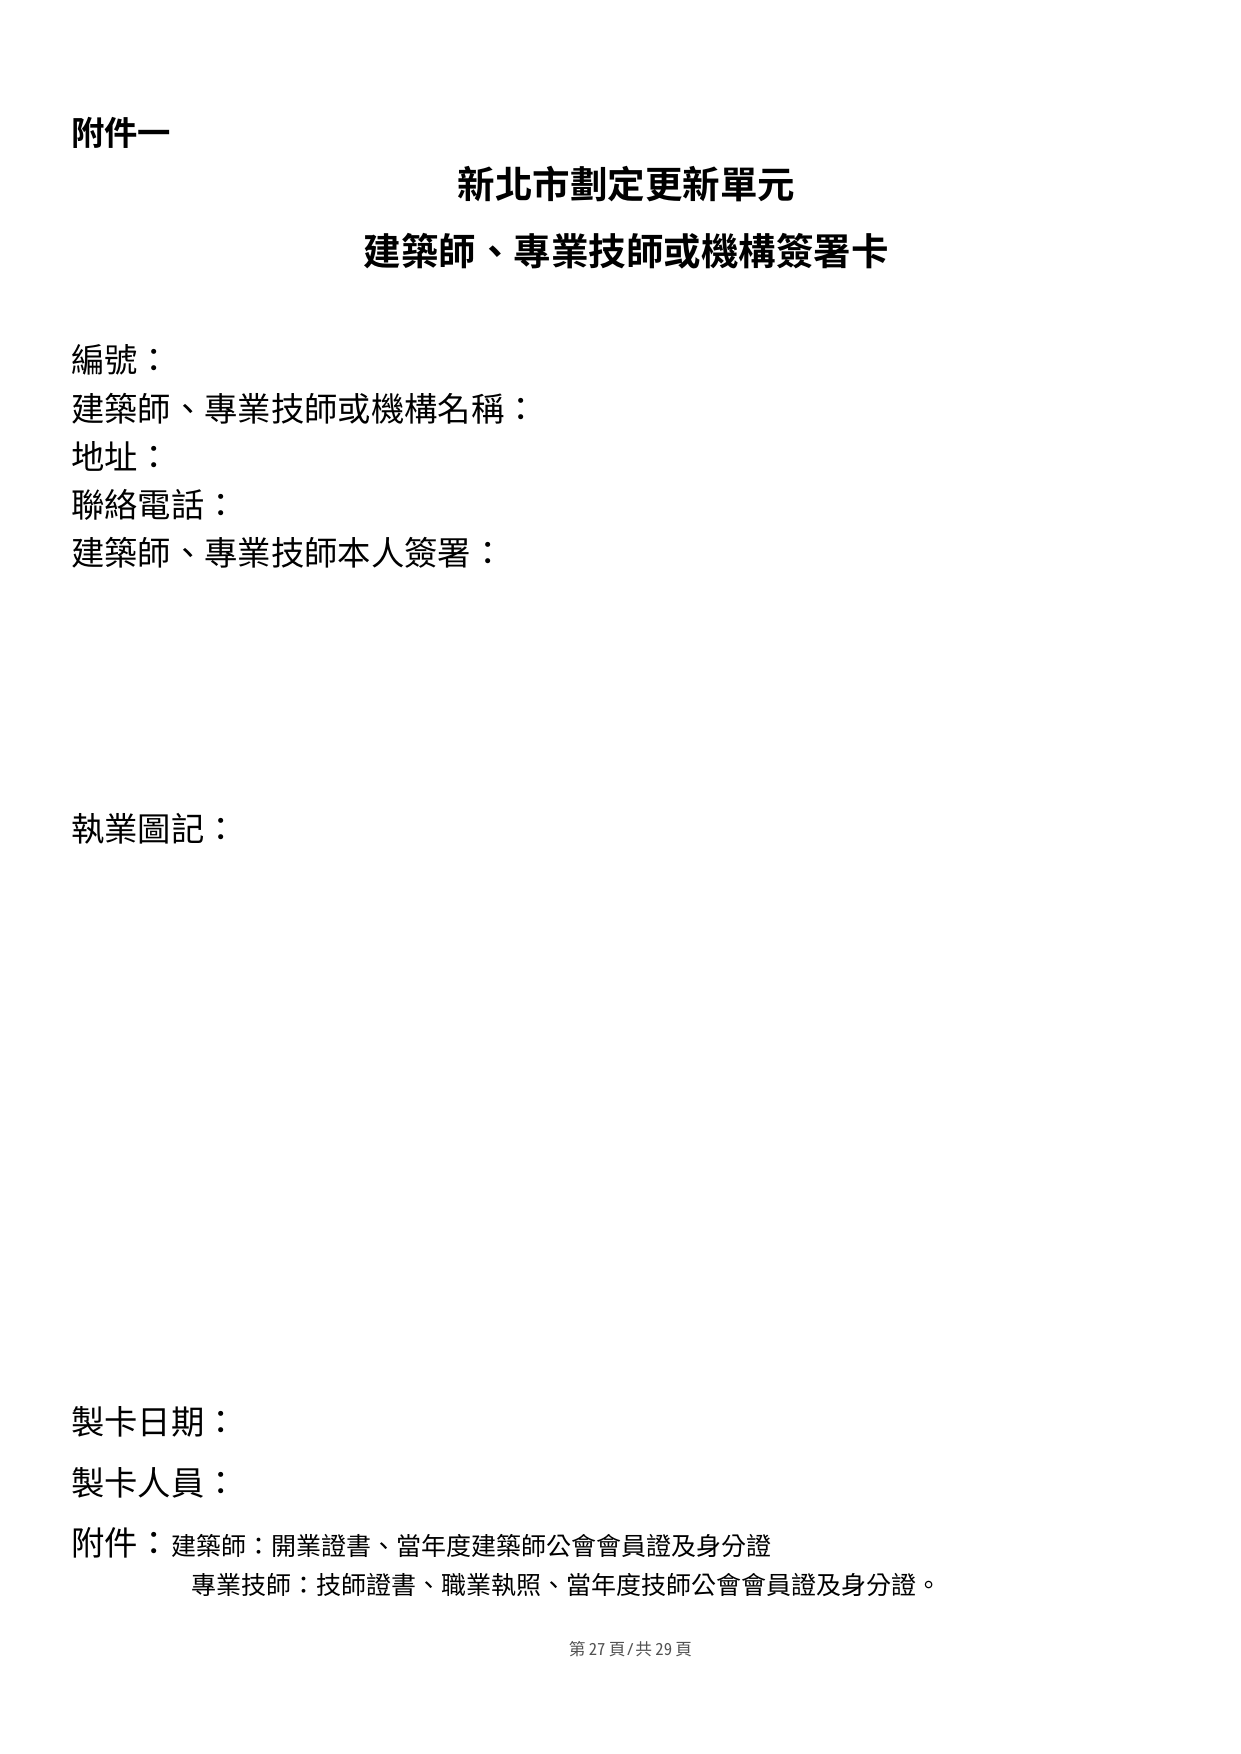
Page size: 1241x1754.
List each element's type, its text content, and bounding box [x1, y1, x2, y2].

text 專業技師：技師證書、職業執照、當年度技師公會會員證及身分證。 [71, 1565, 1181, 1602]
text 建築師、專業技師本人簽署： [71, 527, 1181, 575]
text 附件一 [71, 107, 1181, 155]
text 新北市劃定更新單元 [71, 155, 1181, 209]
text 執業圖記： [71, 802, 1181, 851]
text 附件：建築師：開業證書、當年度建築師公會會員證及身分證 [71, 1517, 1181, 1565]
text 編號： [71, 334, 1181, 382]
text 製卡日期： [71, 1396, 1181, 1444]
text 製卡人員： [71, 1456, 1181, 1504]
text 建築師、專業技師或機構簽署卡 [71, 222, 1181, 276]
text 地址： [71, 431, 1181, 479]
text 建築師、專業技師或機構名稱： [71, 382, 1181, 431]
text 聯絡電話： [71, 479, 1181, 527]
